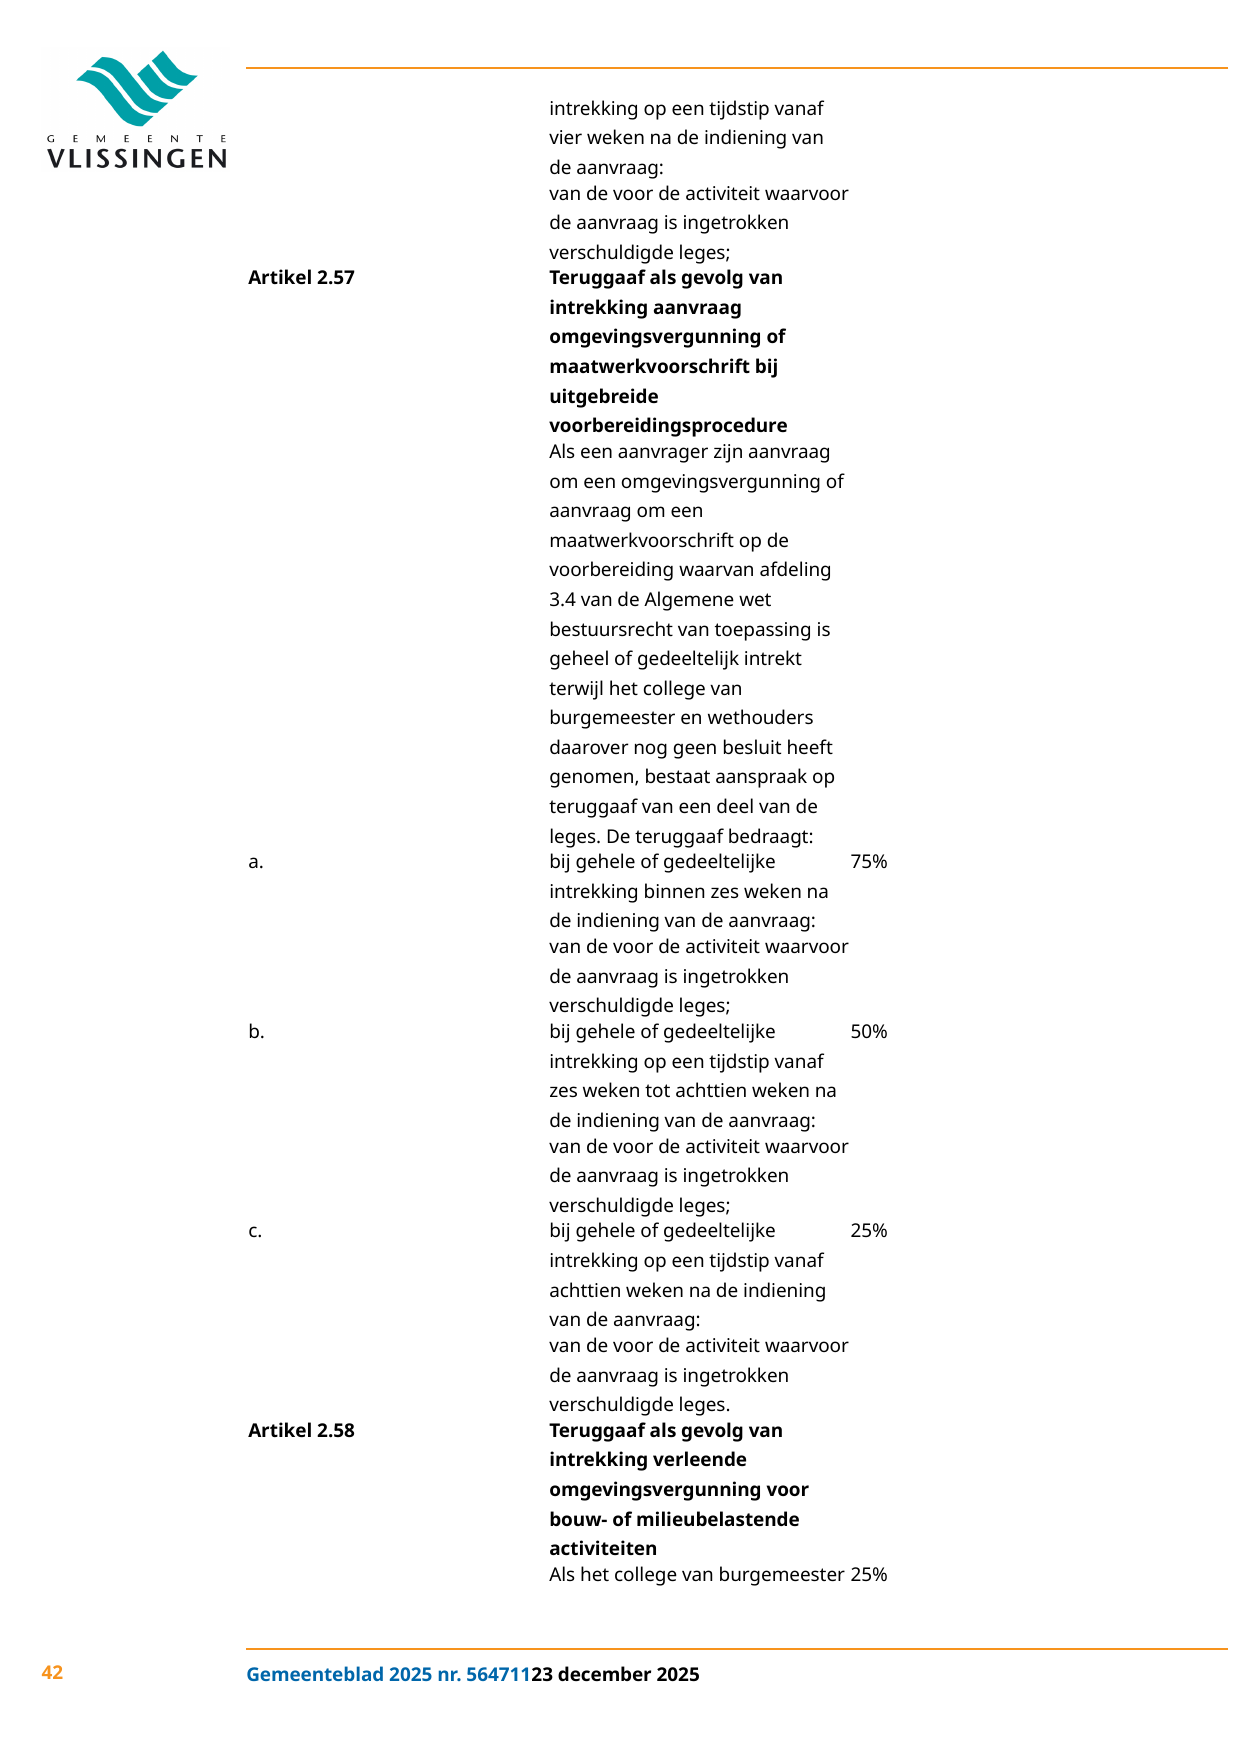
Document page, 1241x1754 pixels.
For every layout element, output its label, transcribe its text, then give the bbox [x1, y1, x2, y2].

table_cell [248, 95, 549, 180]
table_cell b. [248, 1018, 549, 1133]
table_cell Teruggaaf als gevolg van intrekking verleende omgevingsvergunning voor bouw- of milieubelastende activiteiten [549, 1417, 850, 1561]
table_cell bij gehele of gedeeltelijke intrekking op een tijdstip vanaf achttien weken na de indiening van de aanvraag: [549, 1218, 850, 1332]
table_cell c. [248, 1218, 549, 1332]
table_cell van de voor de activiteit waarvoor de aanvraag is ingetrokken verschuldigde leges; [549, 180, 850, 264]
table_cell [850, 1332, 1152, 1417]
table_cell intrekking op een tijdstip vanaf vier weken na de indiening van de aanvraag: [549, 95, 850, 180]
table_cell van de voor de activiteit waarvoor de aanvraag is ingetrokken verschuldigde leges. [549, 1332, 850, 1417]
table_cell [248, 1561, 549, 1587]
table_cell [248, 180, 549, 264]
table_cell [850, 1133, 1152, 1218]
table_cell Als een aanvrager zijn aanvraag om een omgevingsvergunning of aanvraag om een maatwerkvoorschrift op de voorbereiding waarvan afdeling 3.4 van de Algemene wet bestuursrecht van toepassing is geheel of gedeeltelijk intrekt terwijl het college van burgemeester en wethouders daarover nog geen besluit heeft genomen, bestaat aanspraak op teruggaaf van een deel van de leges. De teruggaaf bedraagt: [549, 438, 850, 848]
table_cell [248, 438, 549, 848]
table_cell [850, 95, 1152, 180]
table_cell Als het college van burgemeester [549, 1561, 850, 1587]
table_cell a. [248, 849, 549, 933]
picture [41, 47, 231, 172]
table_cell 25% [850, 1561, 1152, 1587]
table_cell 75% [850, 849, 1152, 933]
table_cell Artikel 2.57 [248, 265, 549, 438]
table_cell [850, 265, 1152, 438]
table_cell [248, 934, 549, 1018]
table_cell van de voor de activiteit waarvoor de aanvraag is ingetrokken verschuldigde leges; [549, 1133, 850, 1218]
table_cell [850, 1417, 1152, 1561]
table_cell van de voor de activiteit waarvoor de aanvraag is ingetrokken verschuldigde leges; [549, 934, 850, 1018]
table_cell bij gehele of gedeeltelijke intrekking op een tijdstip vanaf zes weken tot achttien weken na de indiening van de aanvraag: [549, 1018, 850, 1133]
table_cell Teruggaaf als gevolg van intrekking aanvraag omgevingsvergunning of maatwerkvoorschrift bij uitgebreide voorbereidingsprocedure [549, 265, 850, 438]
table_cell [850, 180, 1152, 264]
table_cell [248, 1133, 549, 1218]
table_cell [248, 1332, 549, 1417]
table_cell 25% [850, 1218, 1152, 1332]
table_cell 50% [850, 1018, 1152, 1133]
table_cell [850, 934, 1152, 1018]
table_cell bij gehele of gedeeltelijke intrekking binnen zes weken na de indiening van de aanvraag: [549, 849, 850, 933]
table_cell [850, 438, 1152, 848]
table_cell Artikel 2.58 [248, 1417, 549, 1561]
